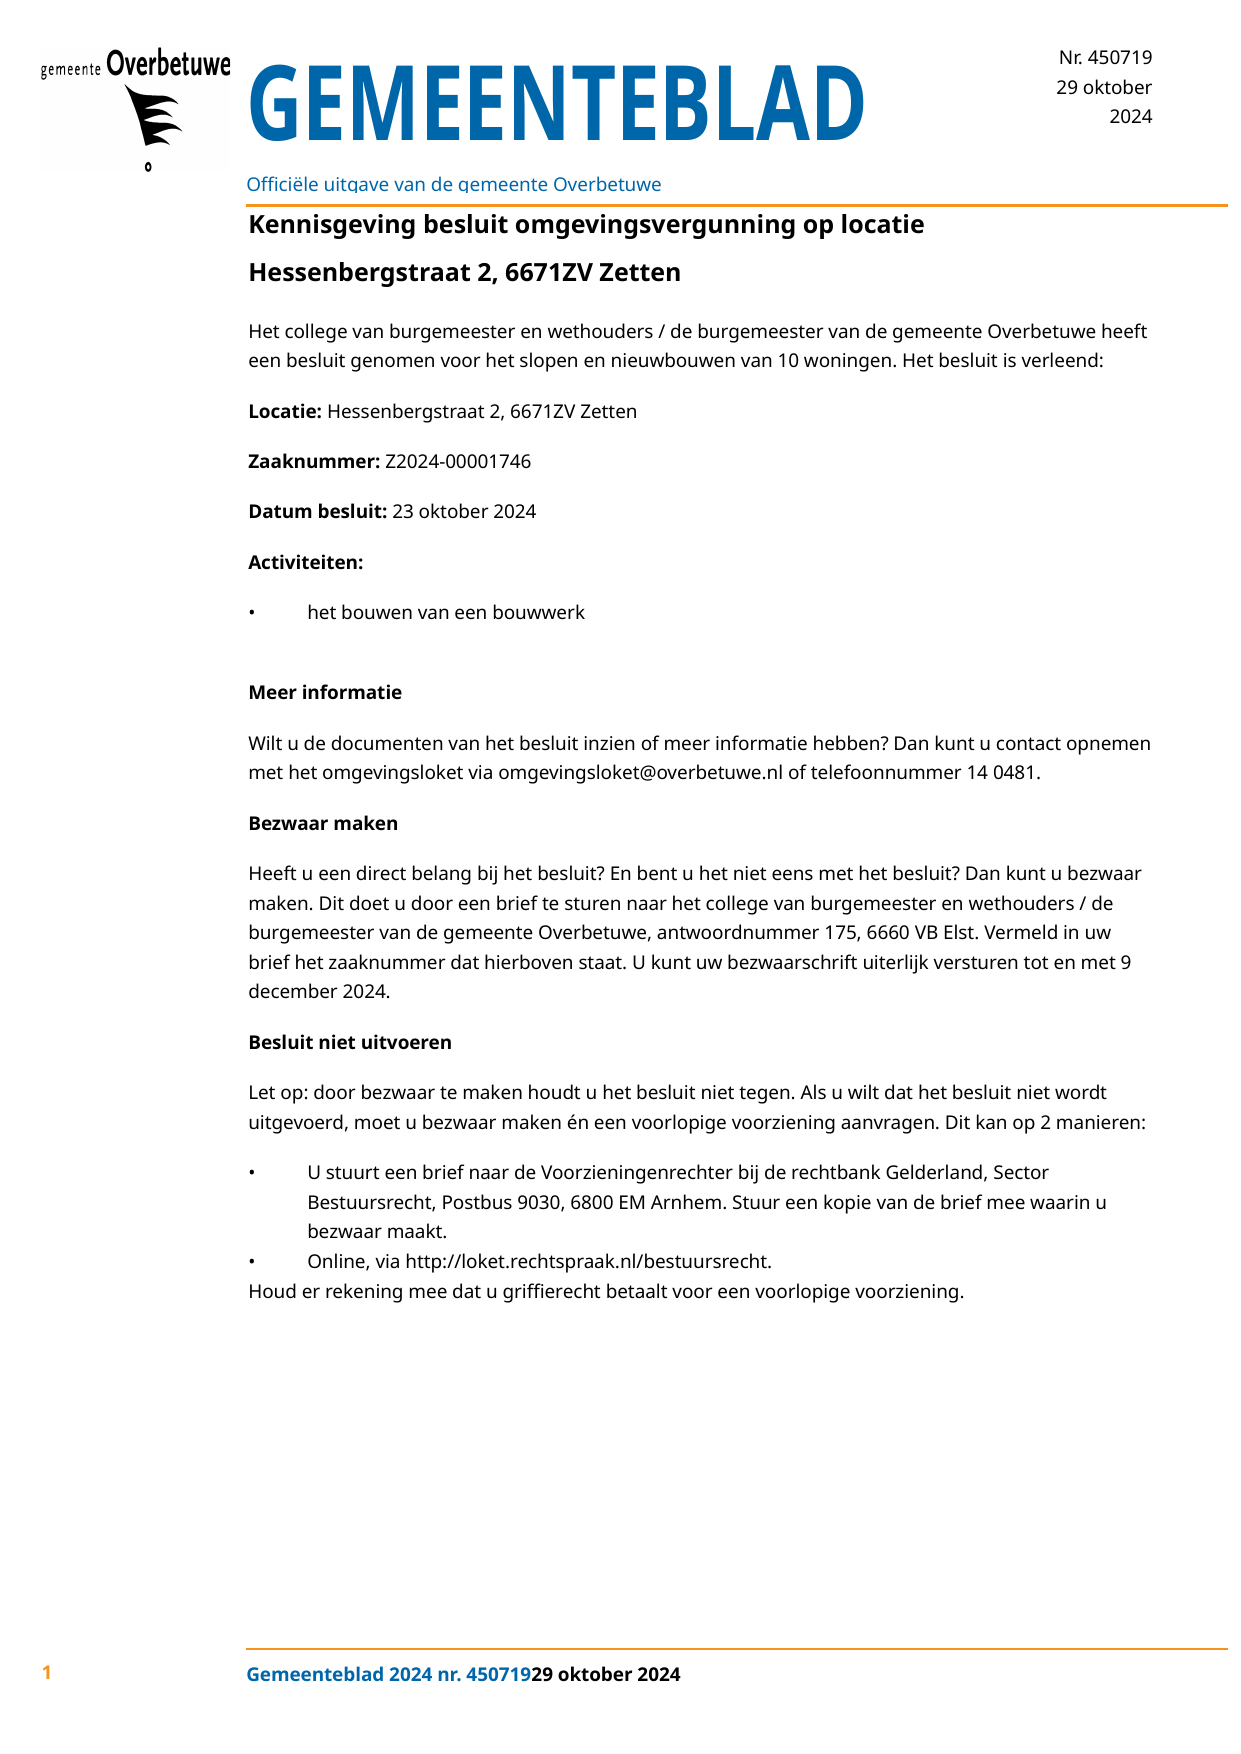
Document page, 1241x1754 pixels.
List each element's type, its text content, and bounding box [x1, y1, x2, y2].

text Meer informatie [248, 679, 1152, 705]
text Heeft u een direct belang bij het besluit? En bent u het niet eens met het besluit? Dan kunt u bezwaar maken. Dit doet u door een brief te sturen naar het college van burgemeester en wethouders / de burgemeester van de gemeente Overbetuwe, antwoordnummer 175, 6660 VB Elst. Vermeld in uw brief het zaaknummer dat hierboven staat. U kunt uw bezwaarschrift uiterlijk versturen tot en met 9 december 2024. [248, 860, 1152, 1004]
text Datum besluit: 23 oktober 2024 [248, 499, 1152, 524]
text Let op: door bezwaar te maken houdt u het besluit niet tegen. Als u wilt dat het besluit niet wordt uitgevoerd, moet u bezwaar maken én een voorlopige voorziening aanvragen. Dit kan op 2 manieren: [248, 1079, 1152, 1135]
text Wilt u de documenten van het besluit inzien of meer informatie hebben? Dan kunt u contact opnemen met het omgevingsloket via omgevingsloket@overbetuwe.nl of telefoonnummer 14 0481. [248, 730, 1152, 785]
text Kennisgeving besluit omgevingsvergunning op locatie Hessenbergstraat 2, 6671ZV Zetten [248, 207, 1152, 288]
text Activiteiten: [248, 549, 1152, 575]
text Zaaknummer: Z2024-00001746 [248, 448, 1152, 474]
text Locatie: Hessenbergstraat 2, 6671ZV Zetten [248, 398, 1152, 424]
text Bezwaar maken [248, 810, 1152, 836]
text Besluit niet uitvoeren [248, 1029, 1152, 1055]
list U stuurt een brief naar de Voorzieningenrechter bij de rechtbank Gelderland, Sector Bestuursrecht, Postbus 9030, 6800 EM Arnhem. Stuur een kopie van de brief mee waarin u bezwaar maakt. [248, 1159, 1152, 1244]
text Houd er rekening mee dat u griffierecht betaalt voor een voorlopige voorziening. [248, 1278, 1152, 1304]
picture [41, 47, 231, 172]
list Online, via http://loket.rechtspraak.nl/bestuursrecht. [248, 1248, 1152, 1274]
list het bouwen van een bouwwerk [248, 599, 1152, 625]
text Het college van burgemeester en wethouders / de burgemeester van de gemeente Overbetuwe heeft een besluit genomen voor het slopen en nieuwbouwen van 10 woningen. Het besluit is verleend: [248, 318, 1152, 373]
